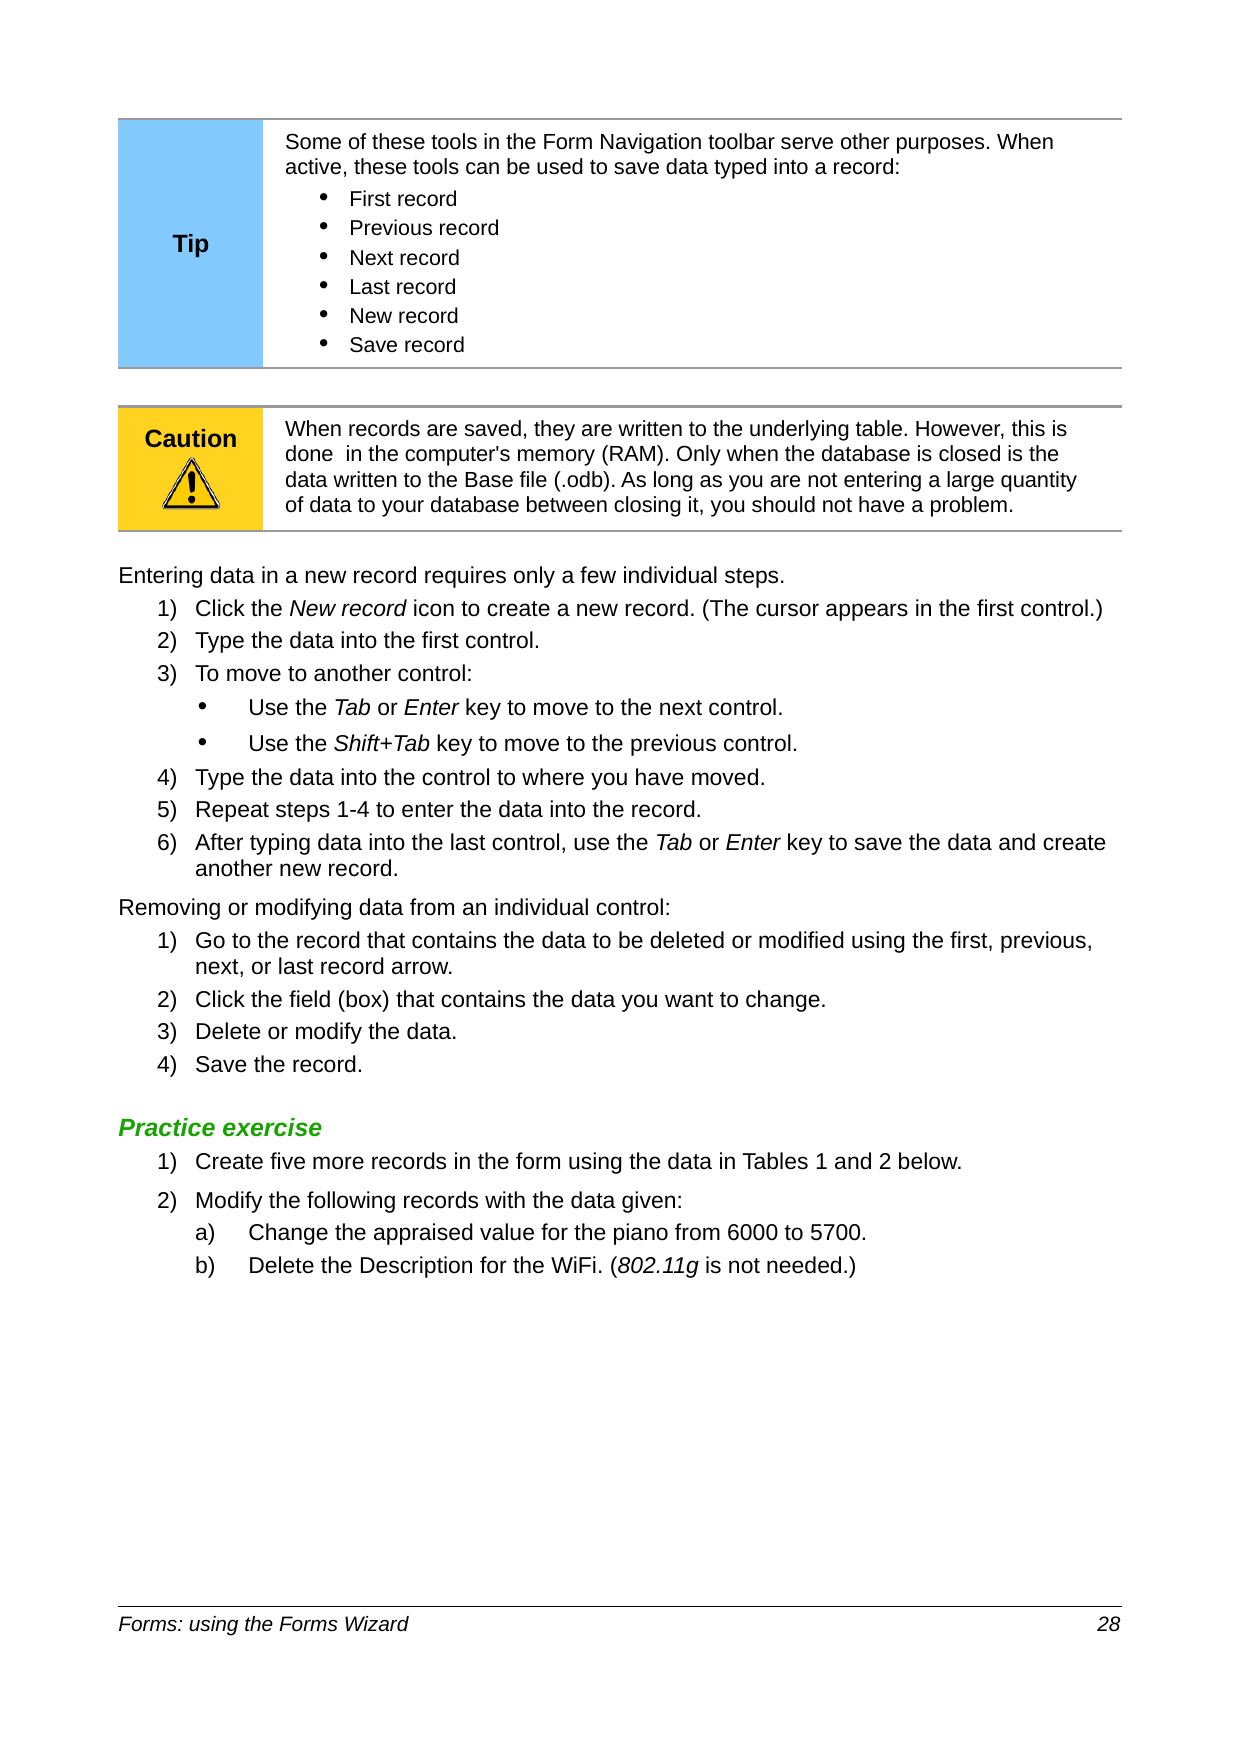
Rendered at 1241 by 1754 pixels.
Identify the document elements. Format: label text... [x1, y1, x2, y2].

list Modify the following records with the data given: [177, 1187, 1122, 1213]
table_header Tip [118, 120, 263, 367]
picture [158, 453, 224, 513]
list Removing or modifying data from an individual control: [118, 894, 1122, 920]
list Go to the record that contains the data to be deleted or modified using the first, previous, next, or last record arrow. [177, 927, 1122, 979]
list Save the record. [177, 1051, 1122, 1077]
table_header Some of these tools in the Form Navigation toolbar serve other purposes. When active, these tools can be used to save data typed into a record: First record Previous record Next record Last record New record Save record [264, 120, 1122, 367]
list Delete or modify the data. [177, 1018, 1122, 1044]
list After typing data into the last control, use the Tab or Enter key to save the data and create another new record. [177, 829, 1122, 881]
list Repeat steps 1-4 to enter the data into the record. [177, 796, 1122, 822]
list Click the field (box) that contains the data you want to change. [177, 986, 1122, 1012]
table_header When records are saved, they are written to the underlying table. However, this is done in the computer's memory (RAM). Only when the database is closed is the data written to the Base file (.odb). As long as you are not entering a large quantity of data to your database between closing it, you should not have a problem. [264, 408, 1122, 530]
list Entering data in a new record requires only a few individual steps. [118, 562, 1122, 588]
list Use the Shift+Tab key to move to the previous control. [195, 728, 1122, 757]
list Change the appraised value for the piano from 6000 to 5700. [195, 1219, 1122, 1246]
list Create five more records in the form using the data in Tables 1 and 2 below. [177, 1148, 1122, 1174]
list Type the data into the first control. [177, 627, 1122, 654]
list Click the New record icon to create a new record. (The cursor appears in the first control.) [177, 595, 1122, 621]
list Type the data into the control to where you have moved. [177, 763, 1122, 790]
list Use the Tab or Enter key to move to the next control. [195, 693, 1122, 722]
table_header Caution [118, 408, 263, 530]
subtitle Practice exercise [118, 1113, 1122, 1141]
list Delete the Description for the WiFi. (802.11g is not needed.) [195, 1252, 1122, 1278]
list To move to another control: [177, 660, 1122, 686]
